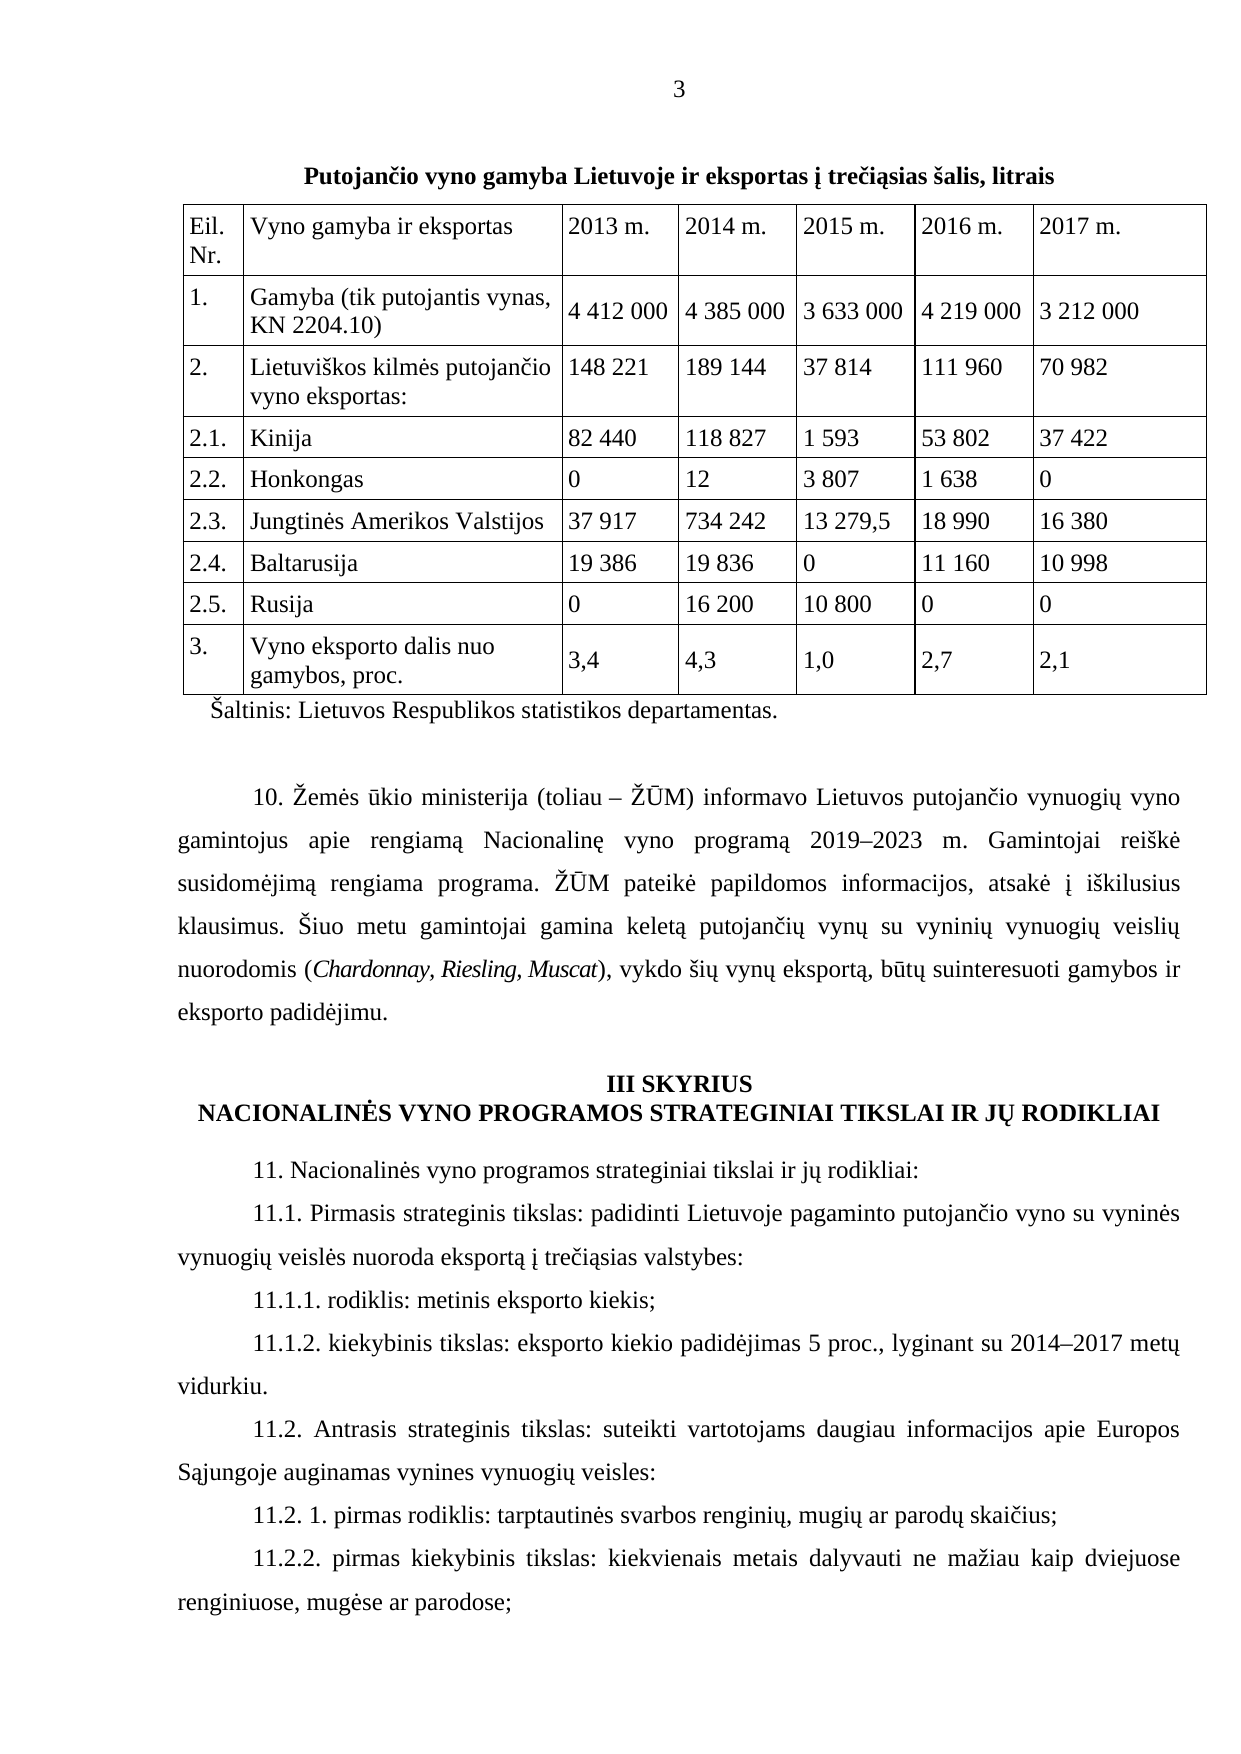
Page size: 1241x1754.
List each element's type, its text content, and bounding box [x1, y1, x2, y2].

table_cell 0 [563, 583, 678, 624]
table_cell 118 827 [679, 417, 796, 457]
table_cell 10 998 [1034, 542, 1206, 582]
table_header 2017 m. [1034, 205, 1206, 275]
text 10. Žemės ūkio ministerija (toliau – ŽŪM) informavo Lietuvos putojančio vynuogių vyno gamintojus apie rengiamą Nacionalinę vyno programą 2019–2023 m. Gamintojai reiškė susidomėjimą rengiama programa. ŽŪM pateikė papildomos informacijos, atsakė į iškilusius klausimus. Šiuo metu gamintojai gamina keletą putojančių vynų su vyninių vynuogių veislių nuorodomis (Chardonnay, Riesling, Muscat), vykdo šių vynų eksportą, būtų suinteresuoti gamybos ir eksporto padidėjimu. [177, 782, 1181, 1026]
table_cell 4,3 [679, 625, 796, 694]
table_cell 189 144 [679, 346, 796, 416]
text NACIONALINĖS VYNO PROGRAMOS STRATEGINIAI TIKSLAI IR JŲ RODIKLIAI [177, 1098, 1181, 1127]
table_cell 53 802 [916, 417, 1033, 457]
table_cell 111 960 [916, 346, 1033, 416]
table_cell 2.3. [184, 500, 243, 541]
table_cell 0 [1034, 583, 1206, 624]
table_cell 4 219 000 [916, 276, 1033, 345]
table_cell 2.2. [184, 458, 243, 499]
table_cell 1,0 [797, 625, 914, 694]
table_cell 16 200 [679, 583, 796, 624]
table_cell 18 990 [916, 500, 1033, 541]
text Šaltinis: Lietuvos Respublikos statistikos departamentas. [177, 695, 1181, 724]
table_cell 16 380 [1034, 500, 1206, 541]
table_header 2016 m. [916, 205, 1033, 275]
table_cell 1. [184, 276, 243, 345]
table_cell 2,1 [1034, 625, 1206, 694]
table_cell 19 836 [679, 542, 796, 582]
table_cell 1 638 [916, 458, 1033, 499]
text 11.1. Pirmasis strateginis tikslas: padidinti Lietuvoje pagaminto putojančio vyno su vyninės vynuogių veislės nuoroda eksportą į trečiąsias valstybes: [177, 1198, 1181, 1270]
text III SKYRIUS [177, 1069, 1181, 1098]
table_header 2015 m. [797, 205, 914, 275]
table_cell 37 814 [797, 346, 914, 416]
table_cell 734 242 [679, 500, 796, 541]
table_cell Rusija [244, 583, 562, 624]
text 11.2. Antrasis strateginis tikslas: suteikti vartotojams daugiau informacijos apie Europos Sąjungoje auginamas vynines vynuogių veisles: [177, 1414, 1181, 1486]
table_cell Jungtinės Amerikos Valstijos [244, 500, 562, 541]
table_cell Gamyba (tik putojantis vynas, KN 2204.10) [244, 276, 562, 345]
text 11.1.1. rodiklis: metinis eksporto kiekis; [177, 1285, 1181, 1313]
table_cell 82 440 [563, 417, 678, 457]
table_cell 10 800 [797, 583, 914, 624]
table_cell 0 [797, 542, 914, 582]
text 11.1.2. kiekybinis tikslas: eksporto kiekio padidėjimas 5 proc., lyginant su 2014–2017 metų vidurkiu. [177, 1328, 1181, 1400]
text 11. Nacionalinės vyno programos strateginiai tikslai ir jų rodikliai: [177, 1155, 1181, 1184]
table_cell 3 633 000 [797, 276, 914, 345]
table_cell 70 982 [1034, 346, 1206, 416]
table_cell 3,4 [563, 625, 678, 694]
table_cell 19 386 [563, 542, 678, 582]
table_cell 37 422 [1034, 417, 1206, 457]
table_cell 3 807 [797, 458, 914, 499]
table_cell 2.1. [184, 417, 243, 457]
text Putojančio vyno gamyba Lietuvoje ir eksportas į trečiąsias šalis, litrais [177, 161, 1181, 190]
table_header 2013 m. [563, 205, 678, 275]
table_header 2014 m. [679, 205, 796, 275]
table_cell 2,7 [916, 625, 1033, 694]
table_cell 37 917 [563, 500, 678, 541]
table_cell 148 221 [563, 346, 678, 416]
table_header Eil. Nr. [184, 205, 243, 275]
table_cell 2.5. [184, 583, 243, 624]
table_cell 3. [184, 625, 243, 694]
table_cell 12 [679, 458, 796, 499]
table_cell 0 [916, 583, 1033, 624]
table_cell 0 [1034, 458, 1206, 499]
table_cell 2. [184, 346, 243, 416]
table_cell 1 593 [797, 417, 914, 457]
table_cell 11 160 [916, 542, 1033, 582]
table_cell 3 212 000 [1034, 276, 1206, 345]
table_header Vyno gamyba ir eksportas [244, 205, 562, 275]
text 11.2. 1. pirmas rodiklis: tarptautinės svarbos renginių, mugių ar parodų skaičius; [177, 1500, 1181, 1529]
table_cell Baltarusija [244, 542, 562, 582]
table_cell 4 385 000 [679, 276, 796, 345]
table_cell 2.4. [184, 542, 243, 582]
table_cell Lietuviškos kilmės putojančio vyno eksportas: [244, 346, 562, 416]
table_cell 0 [563, 458, 678, 499]
table_cell 4 412 000 [563, 276, 678, 345]
table_cell Vyno eksporto dalis nuo gamybos, proc. [244, 625, 562, 694]
table_cell 13 279,5 [797, 500, 914, 541]
table_cell Kinija [244, 417, 562, 457]
text 11.2.2. pirmas kiekybinis tikslas: kiekvienais metais dalyvauti ne mažiau kaip dviejuose renginiuose, mugėse ar parodose; [177, 1543, 1181, 1615]
table_cell Honkongas [244, 458, 562, 499]
